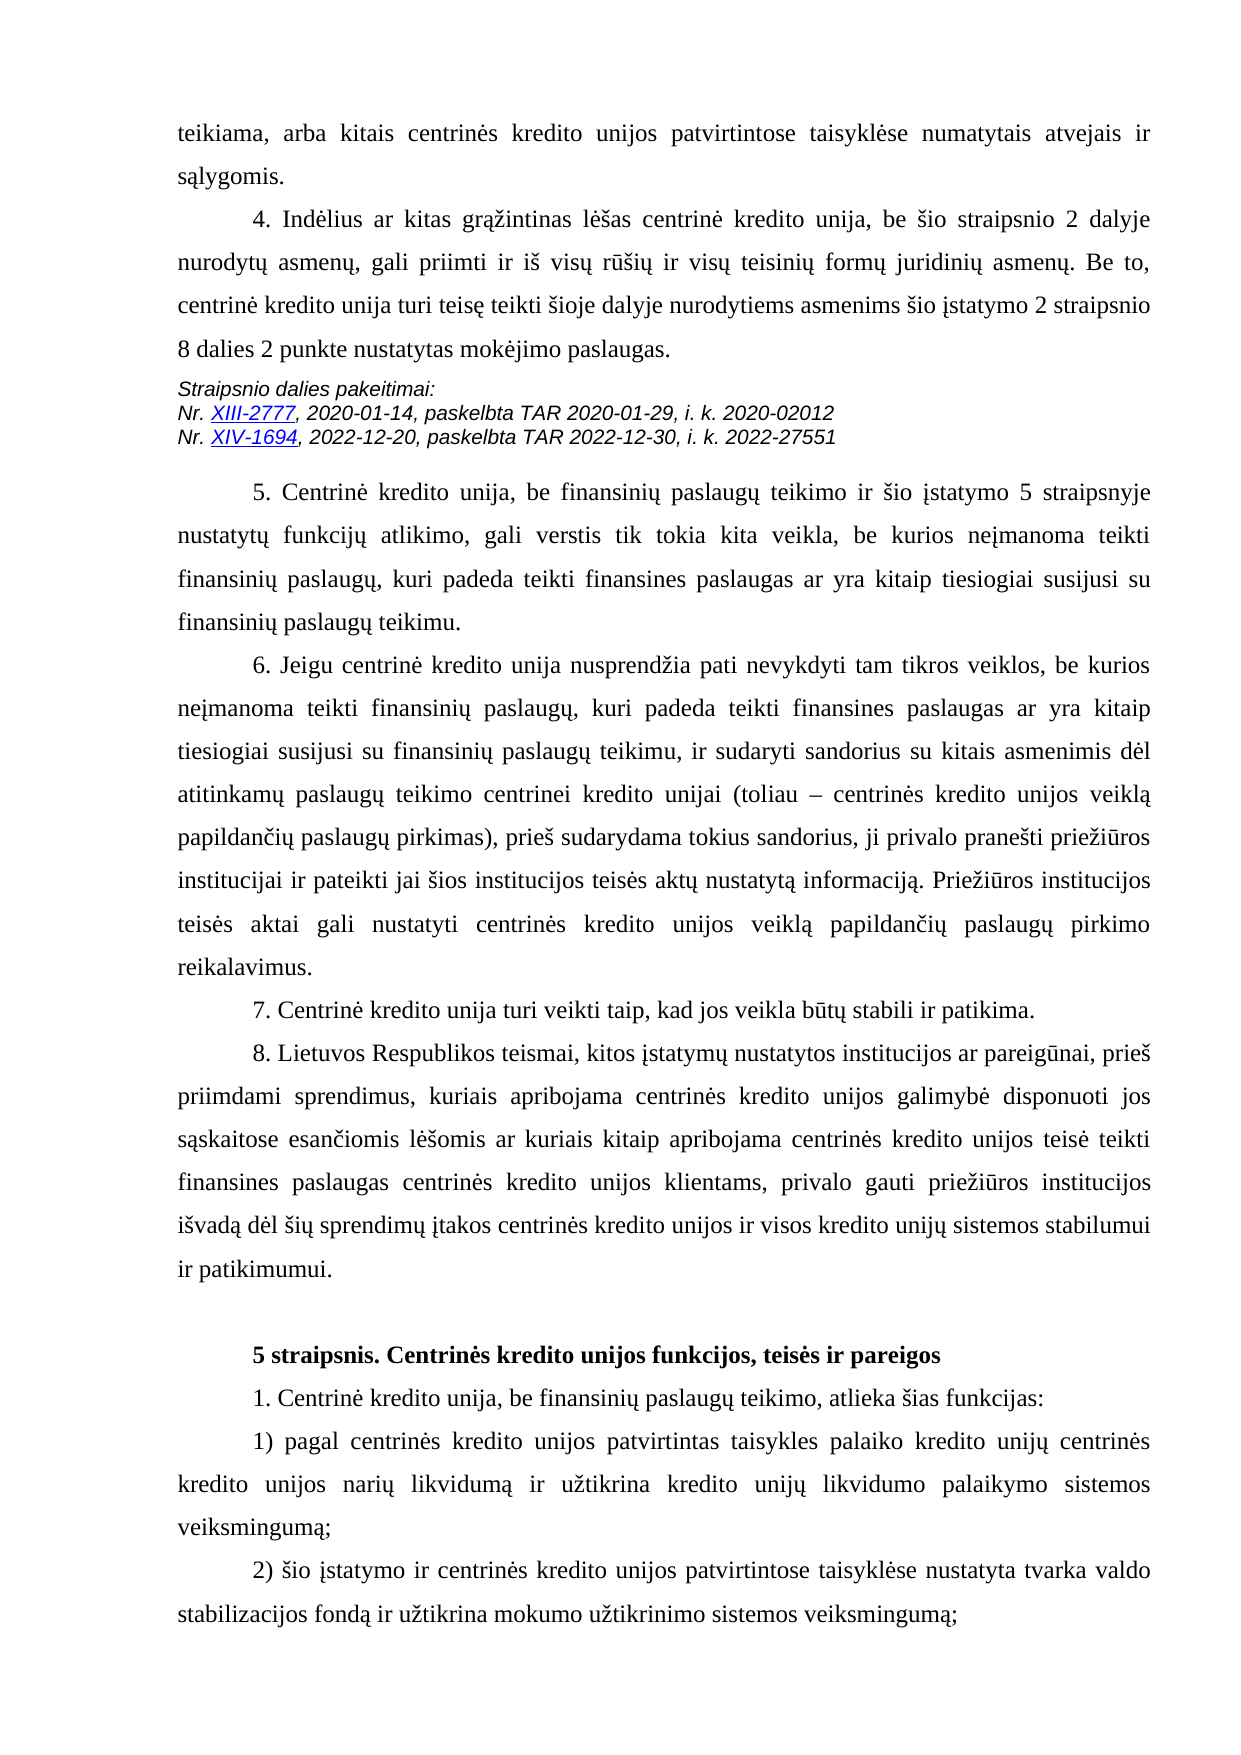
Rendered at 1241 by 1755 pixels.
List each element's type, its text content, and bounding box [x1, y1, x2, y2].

text Straipsnio dalies pakeitimai: [177, 377, 1152, 401]
text Nr. XIV-1694, 2022-12-20, paskelbta TAR 2022-12-30, i. k. 2022-27551 [177, 425, 1152, 449]
text 5. Centrinė kredito unija, be finansinių paslaugų teikimo ir šio įstatymo 5 straipsnyje nustatytų funkcijų atlikimo, gali verstis tik tokia kita veikla, be kurios neįmanoma teikti finansinių paslaugų, kuri padeda teikti finansines paslaugas ar yra kitaip tiesiogiai susijusi su finansinių paslaugų teikimu. [177, 477, 1152, 636]
text 4. Indėlius ar kitas grąžintinas lėšas centrinė kredito unija, be šio straipsnio 2 dalyje nurodytų asmenų, gali priimti ir iš visų rūšių ir visų teisinių formų juridinių asmenų. Be to, centrinė kredito unija turi teisę teikti šioje dalyje nurodytiems asmenims šio įstatymo 2 straipsnio 8 dalies 2 punkte nustatytas mokėjimo paslaugas. [177, 204, 1152, 362]
text 5 straipsnis. Centrinės kredito unijos funkcijos, teisės ir pareigos [177, 1340, 1152, 1369]
text teikiama, arba kitais centrinės kredito unijos patvirtintose taisyklėse numatytais atvejais ir sąlygomis. [177, 118, 1152, 190]
text 7. Centrinė kredito unija turi veikti taip, kad jos veikla būtų stabili ir patikima. [177, 995, 1152, 1024]
text 8. Lietuvos Respublikos teismai, kitos įstatymų nustatytos institucijos ar pareigūnai, prieš priimdami sprendimus, kuriais apribojama centrinės kredito unijos galimybė disponuoti jos sąskaitose esančiomis lėšomis ar kuriais kitaip apribojama centrinės kredito unijos teisė teikti finansines paslaugas centrinės kredito unijos klientams, privalo gauti priežiūros institucijos išvadą dėl šių sprendimų įtakos centrinės kredito unijos ir visos kredito unijų sistemos stabilumui ir patikimumui. [177, 1038, 1152, 1282]
text 1. Centrinė kredito unija, be finansinių paslaugų teikimo, atlieka šias funkcijas: [177, 1383, 1152, 1412]
text 2) šio įstatymo ir centrinės kredito unijos patvirtintose taisyklėse nustatyta tvarka valdo stabilizacijos fondą ir užtikrina mokumo užtikrinimo sistemos veiksmingumą; [177, 1556, 1152, 1627]
text Nr. XIII-2777, 2020-01-14, paskelbta TAR 2020-01-29, i. k. 2020-02012 [177, 401, 1152, 425]
text 1) pagal centrinės kredito unijos patvirtintas taisykles palaiko kredito unijų centrinės kredito unijos narių likvidumą ir užtikrina kredito unijų likvidumo palaikymo sistemos veiksmingumą; [177, 1426, 1152, 1541]
text 6. Jeigu centrinė kredito unija nusprendžia pati nevykdyti tam tikros veiklos, be kurios neįmanoma teikti finansinių paslaugų, kuri padeda teikti finansines paslaugas ar yra kitaip tiesiogiai susijusi su finansinių paslaugų teikimu, ir sudaryti sandorius su kitais asmenimis dėl atitinkamų paslaugų teikimo centrinei kredito unijai (toliau – centrinės kredito unijos veiklą papildančių paslaugų pirkimas), prieš sudarydama tokius sandorius, ji privalo pranešti priežiūros institucijai ir pateikti jai šios institucijos teisės aktų nustatytą informaciją. Priežiūros institucijos teisės aktai gali nustatyti centrinės kredito unijos veiklą papildančių paslaugų pirkimo reikalavimus. [177, 650, 1152, 981]
